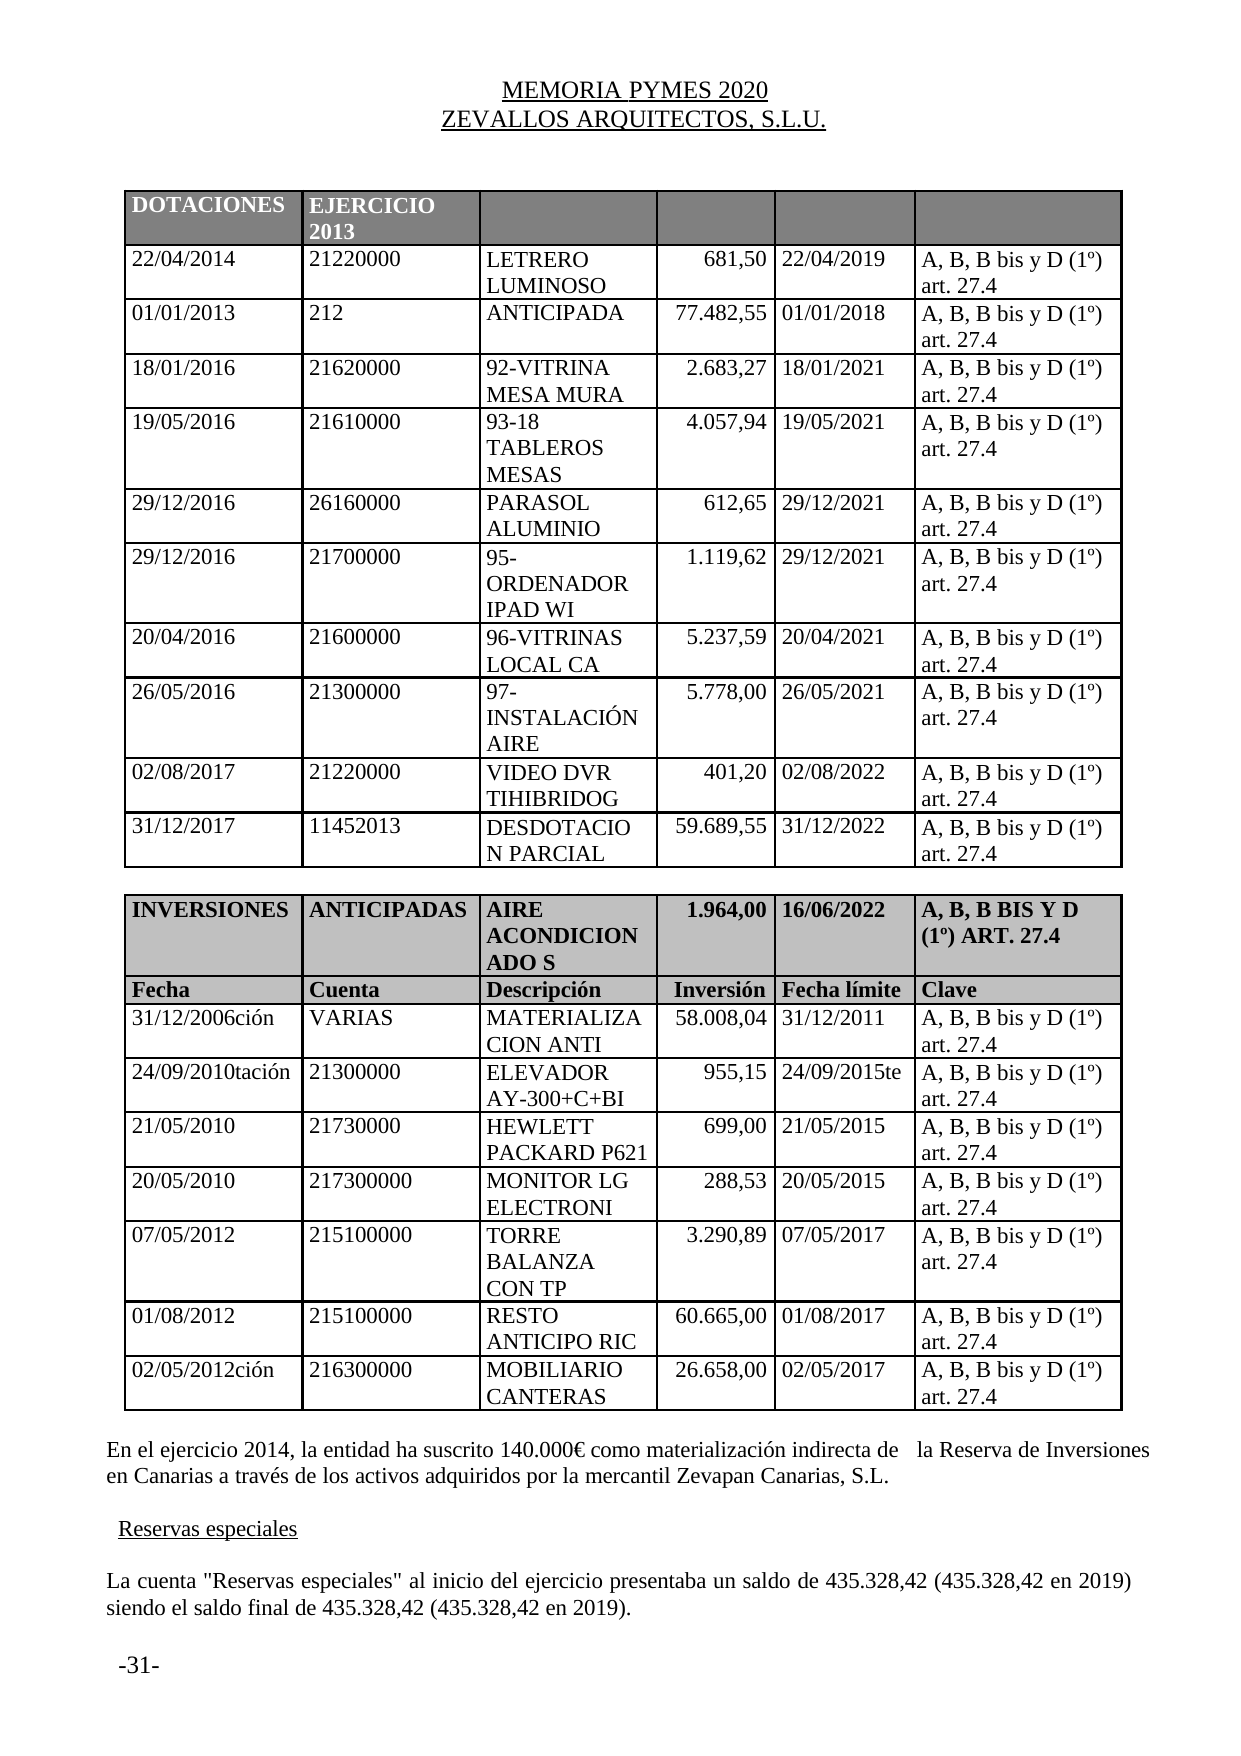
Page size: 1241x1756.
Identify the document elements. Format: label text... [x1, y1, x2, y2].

table_cell 26/05/2021 [776, 679, 914, 757]
table_cell 3.290,89 [658, 1222, 774, 1300]
table_cell MATERIALIZA CION ANTI [481, 1005, 656, 1057]
table_cell 92-VITRINA MESA MURA [481, 355, 656, 407]
table_cell 2.683,27 [658, 355, 774, 407]
table_cell 02/08/2022 [776, 759, 914, 811]
table_header AIRE ACONDICION ADO S [481, 896, 656, 975]
table_cell 24/09/2010tación [126, 1059, 301, 1111]
table_cell 21620000 [304, 355, 479, 407]
table_cell A, B, B bis y D (1º) art. 27.4 [916, 814, 1120, 866]
table_cell A, B, B bis y D (1º) art. 27.4 [916, 300, 1120, 352]
table_cell Descripción [481, 977, 656, 1003]
table_header 1.964,00 [658, 896, 774, 975]
table_cell 401,20 [658, 759, 774, 811]
table_cell A, B, B bis y D (1º) art. 27.4 [916, 1059, 1120, 1111]
table_cell 26.658,00 [658, 1357, 774, 1409]
table_cell 215100000 [304, 1303, 479, 1355]
table_cell A, B, B bis y D (1º) art. 27.4 [916, 759, 1120, 811]
table_cell 31/12/2022 [776, 814, 914, 866]
table_header [776, 192, 914, 244]
table_cell 07/05/2017 [776, 1222, 914, 1300]
table_cell 22/04/2014 [126, 246, 301, 298]
table_cell 20/05/2015 [776, 1168, 914, 1220]
table_cell 20/04/2016 [126, 624, 301, 676]
table_cell A, B, B bis y D (1º) art. 27.4 [916, 679, 1120, 757]
table_cell 288,53 [658, 1168, 774, 1220]
table_cell 20/05/2010 [126, 1168, 301, 1220]
table_cell MOBILIARIO CANTERAS [481, 1357, 656, 1409]
table_cell 31/12/2006ción [126, 1005, 301, 1057]
table_cell 01/08/2012 [126, 1303, 301, 1355]
table_cell 21/05/2015 [776, 1113, 914, 1166]
table_cell 612,65 [658, 490, 774, 542]
table_cell 11452013 [304, 814, 479, 866]
table_header INVERSIONES [126, 896, 301, 975]
table_cell 5.778,00 [658, 679, 774, 757]
table_cell 681,50 [658, 246, 774, 298]
table_cell 21600000 [304, 624, 479, 676]
table_cell 31/12/2011 [776, 1005, 914, 1057]
table_cell 22/04/2019 [776, 246, 914, 298]
table_cell 01/01/2018 [776, 300, 914, 352]
text En el ejercicio 2014, la entidad ha suscrito 140.000€ como materialización indirecta de la Reserva de Inversiones en Canarias a través de los activos adquiridos por la mercantil Zevapan Canarias, S.L. [106, 1436, 1152, 1488]
table_cell TORRE BALANZA CON TP [481, 1222, 656, 1300]
table_cell A, B, B bis y D (1º) art. 27.4 [916, 490, 1120, 542]
table_cell 21/05/2010 [126, 1113, 301, 1166]
table_cell MONITOR LG ELECTRONI [481, 1168, 656, 1220]
table_header EJERCICIO 2013 [304, 192, 479, 244]
table_cell 24/09/2015te [776, 1059, 914, 1111]
table_cell 29/12/2021 [776, 544, 914, 622]
table_cell 217300000 [304, 1168, 479, 1220]
table_cell 19/05/2021 [776, 409, 914, 487]
table_cell A, B, B bis y D (1º) art. 27.4 [916, 1222, 1120, 1300]
table_cell 02/05/2017 [776, 1357, 914, 1409]
table_cell A, B, B bis y D (1º) art. 27.4 [916, 1005, 1120, 1057]
table_cell 29/12/2016 [126, 544, 301, 622]
table_cell 07/05/2012 [126, 1222, 301, 1300]
table_cell VIDEO DVR TIHIBRIDOG [481, 759, 656, 811]
table_cell Cuenta [304, 977, 479, 1003]
table_header 16/06/2022 [776, 896, 914, 975]
table_cell 21220000 [304, 246, 479, 298]
table_cell 60.665,00 [658, 1303, 774, 1355]
table_cell HEWLETT PACKARD P621 [481, 1113, 656, 1166]
table_cell RESTO ANTICIPO RIC [481, 1303, 656, 1355]
table_cell 26/05/2016 [126, 679, 301, 757]
table_cell Fecha límite [776, 977, 914, 1003]
table_cell 97- INSTALACIÓN AIRE [481, 679, 656, 757]
table_cell VARIAS [304, 1005, 479, 1057]
table_cell A, B, B bis y D (1º) art. 27.4 [916, 409, 1120, 487]
table_cell 21300000 [304, 679, 479, 757]
table_cell 1.119,62 [658, 544, 774, 622]
table_cell 20/04/2021 [776, 624, 914, 676]
table_cell 58.008,04 [658, 1005, 774, 1057]
table_header [916, 192, 1120, 244]
table_cell A, B, B bis y D (1º) art. 27.4 [916, 355, 1120, 407]
table_cell 955,15 [658, 1059, 774, 1111]
table_cell 18/01/2021 [776, 355, 914, 407]
table_cell 21700000 [304, 544, 479, 622]
table_cell 5.237,59 [658, 624, 774, 676]
table_cell 26160000 [304, 490, 479, 542]
table_cell 212 [304, 300, 479, 352]
table_cell 29/12/2021 [776, 490, 914, 542]
table_cell DESDOTACIO N PARCIAL [481, 814, 656, 866]
table_cell LETRERO LUMINOSO [481, 246, 656, 298]
table_cell 96-VITRINAS LOCAL CA [481, 624, 656, 676]
table_cell A, B, B bis y D (1º) art. 27.4 [916, 1303, 1120, 1355]
table_header ANTICIPADAS [304, 896, 479, 975]
table_cell 01/01/2013 [126, 300, 301, 352]
table_cell 21610000 [304, 409, 479, 487]
table_cell 02/05/2012ción [126, 1357, 301, 1409]
table_cell 59.689,55 [658, 814, 774, 866]
table_cell A, B, B bis y D (1º) art. 27.4 [916, 1113, 1120, 1166]
table_cell 29/12/2016 [126, 490, 301, 542]
table_cell PARASOL ALUMINIO [481, 490, 656, 542]
table_cell 21300000 [304, 1059, 479, 1111]
table_cell Inversión [658, 977, 774, 1003]
table_cell 21220000 [304, 759, 479, 811]
table_cell 19/05/2016 [126, 409, 301, 487]
table_cell A, B, B bis y D (1º) art. 27.4 [916, 1168, 1120, 1220]
text La cuenta "Reservas especiales" al inicio del ejercicio presentaba un saldo de 435.328,42 (435.328,42 en 2019) siendo el saldo final de 435.328,42 (435.328,42 en 2019). [106, 1567, 1161, 1620]
table_cell ANTICIPADA [481, 300, 656, 352]
table_cell 77.482,55 [658, 300, 774, 352]
table_cell 4.057,94 [658, 409, 774, 487]
table_cell A, B, B bis y D (1º) art. 27.4 [916, 624, 1120, 676]
table_cell Fecha [126, 977, 301, 1003]
table_header [658, 192, 774, 244]
table_cell 93-18 TABLEROS MESAS [481, 409, 656, 487]
table_cell 699,00 [658, 1113, 774, 1166]
table_cell ELEVADOR AY-300+C+BI [481, 1059, 656, 1111]
table_cell A, B, B bis y D (1º) art. 27.4 [916, 246, 1120, 298]
text Reservas especiales [118, 1515, 1163, 1541]
table_cell 18/01/2016 [126, 355, 301, 407]
table_cell 95- ORDENADOR IPAD WI [481, 544, 656, 622]
table_cell A, B, B bis y D (1º) art. 27.4 [916, 544, 1120, 622]
table_header A, B, B BIS Y D (1º) ART. 27.4 [916, 896, 1120, 975]
table_cell 02/08/2017 [126, 759, 301, 811]
table_cell 216300000 [304, 1357, 479, 1409]
table_header [481, 192, 656, 244]
table_cell 01/08/2017 [776, 1303, 914, 1355]
table_cell Clave [916, 977, 1120, 1003]
table_cell 31/12/2017 [126, 814, 301, 866]
table_cell 215100000 [304, 1222, 479, 1300]
table_cell 21730000 [304, 1113, 479, 1166]
table_cell A, B, B bis y D (1º) art. 27.4 [916, 1357, 1120, 1409]
table_header DOTACIONES [126, 192, 301, 244]
